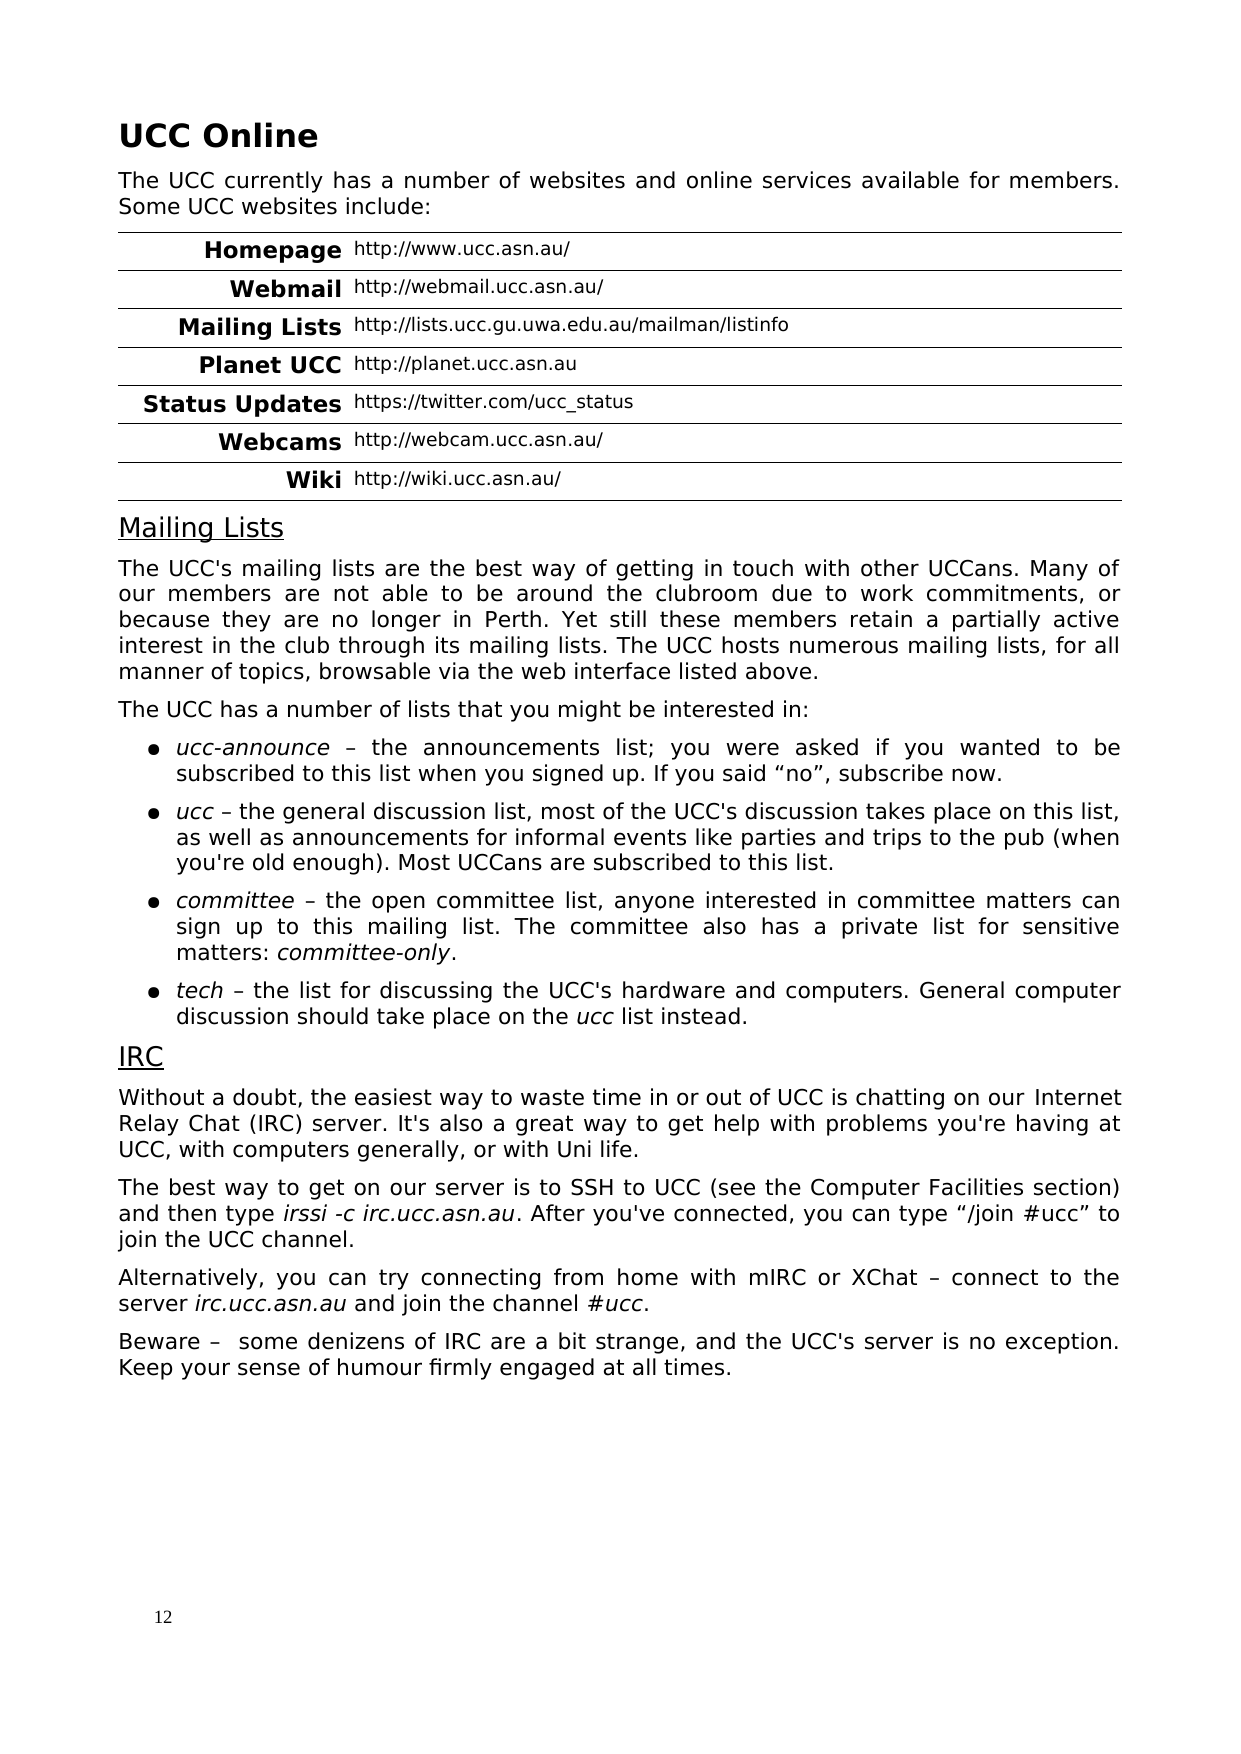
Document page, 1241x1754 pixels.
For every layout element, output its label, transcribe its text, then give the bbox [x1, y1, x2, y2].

table_header http://www.ucc.asn.au/ [348, 233, 1122, 270]
text Without a doubt, the easiest way to waste time in or out of UCC is chatting on our Internet Relay Chat (IRC) server. It's also a great way to get help with problems you're having at UCC, with computers generally, or with Uni life. [118, 1085, 1122, 1162]
text The UCC has a number of lists that you might be interested in: [118, 697, 1122, 722]
table_cell http://planet.ucc.asn.au [348, 348, 1122, 385]
table_cell Mailing Lists [118, 309, 348, 347]
text The best way to get on our server is to SSH to UCC (see the Computer Facilities section) and then type irssi -c irc.ucc.asn.au. After you've connected, you can type “/join #ucc” to join the UCC channel. [118, 1175, 1122, 1252]
table_cell Webmail [118, 271, 348, 308]
subtitle IRC [118, 1042, 1122, 1073]
list committee – the open committee list, anyone interested in committee matters can sign up to this mailing list. The committee also has a private list for sensitive matters: committee-only. [146, 888, 1122, 965]
text Alternatively, you can try connecting from home with mIRC or XChat – connect to the server irc.ucc.asn.au and join the channel #ucc. [118, 1265, 1122, 1316]
table_cell Webcams [118, 424, 348, 462]
list ucc – the general discussion list, most of the UCC's discussion takes place on this list, as well as announcements for informal events like parties and trips to the pub (when you're old enough). Most UCCans are subscribed to this list. [146, 799, 1122, 876]
table_cell https://twitter.com/ucc_status [348, 386, 1122, 423]
table_cell Status Updates [118, 386, 348, 423]
table_cell http://lists.ucc.gu.uwa.edu.au/mailman/listinfo [348, 309, 1122, 347]
table_cell http://webmail.ucc.asn.au/ [348, 271, 1122, 308]
text The UCC's mailing lists are the best way of getting in touch with other UCCans. Many of our members are not able to be around the clubroom due to work commitments, or because they are no longer in Perth. Yet still these members retain a partially active interest in the club through its mailing lists. The UCC hosts numerous mailing lists, for all manner of topics, browsable via the web interface listed above. [118, 556, 1122, 684]
table_cell Wiki [118, 463, 348, 500]
text Beware – some denizens of IRC are a bit strange, and the UCC's server is no exception. Keep your sense of humour firmly engaged at all times. [118, 1329, 1122, 1380]
subtitle UCC Online [118, 118, 1122, 155]
list tech – the list for discussing the UCC's hardware and computers. General computer discussion should take place on the ucc list instead. [146, 978, 1122, 1029]
table_cell http://wiki.ucc.asn.au/ [348, 463, 1122, 500]
table_cell http://webcam.ucc.asn.au/ [348, 424, 1122, 462]
list ucc-announce – the announcements list; you were asked if you wanted to be subscribed to this list when you signed up. If you said “no”, subscribe now. [146, 735, 1122, 786]
table_cell Planet UCC [118, 348, 348, 385]
text The UCC currently has a number of websites and online services available for members. Some UCC websites include: [118, 168, 1122, 219]
subtitle Mailing Lists [118, 512, 1122, 543]
table_header Homepage [118, 233, 348, 270]
